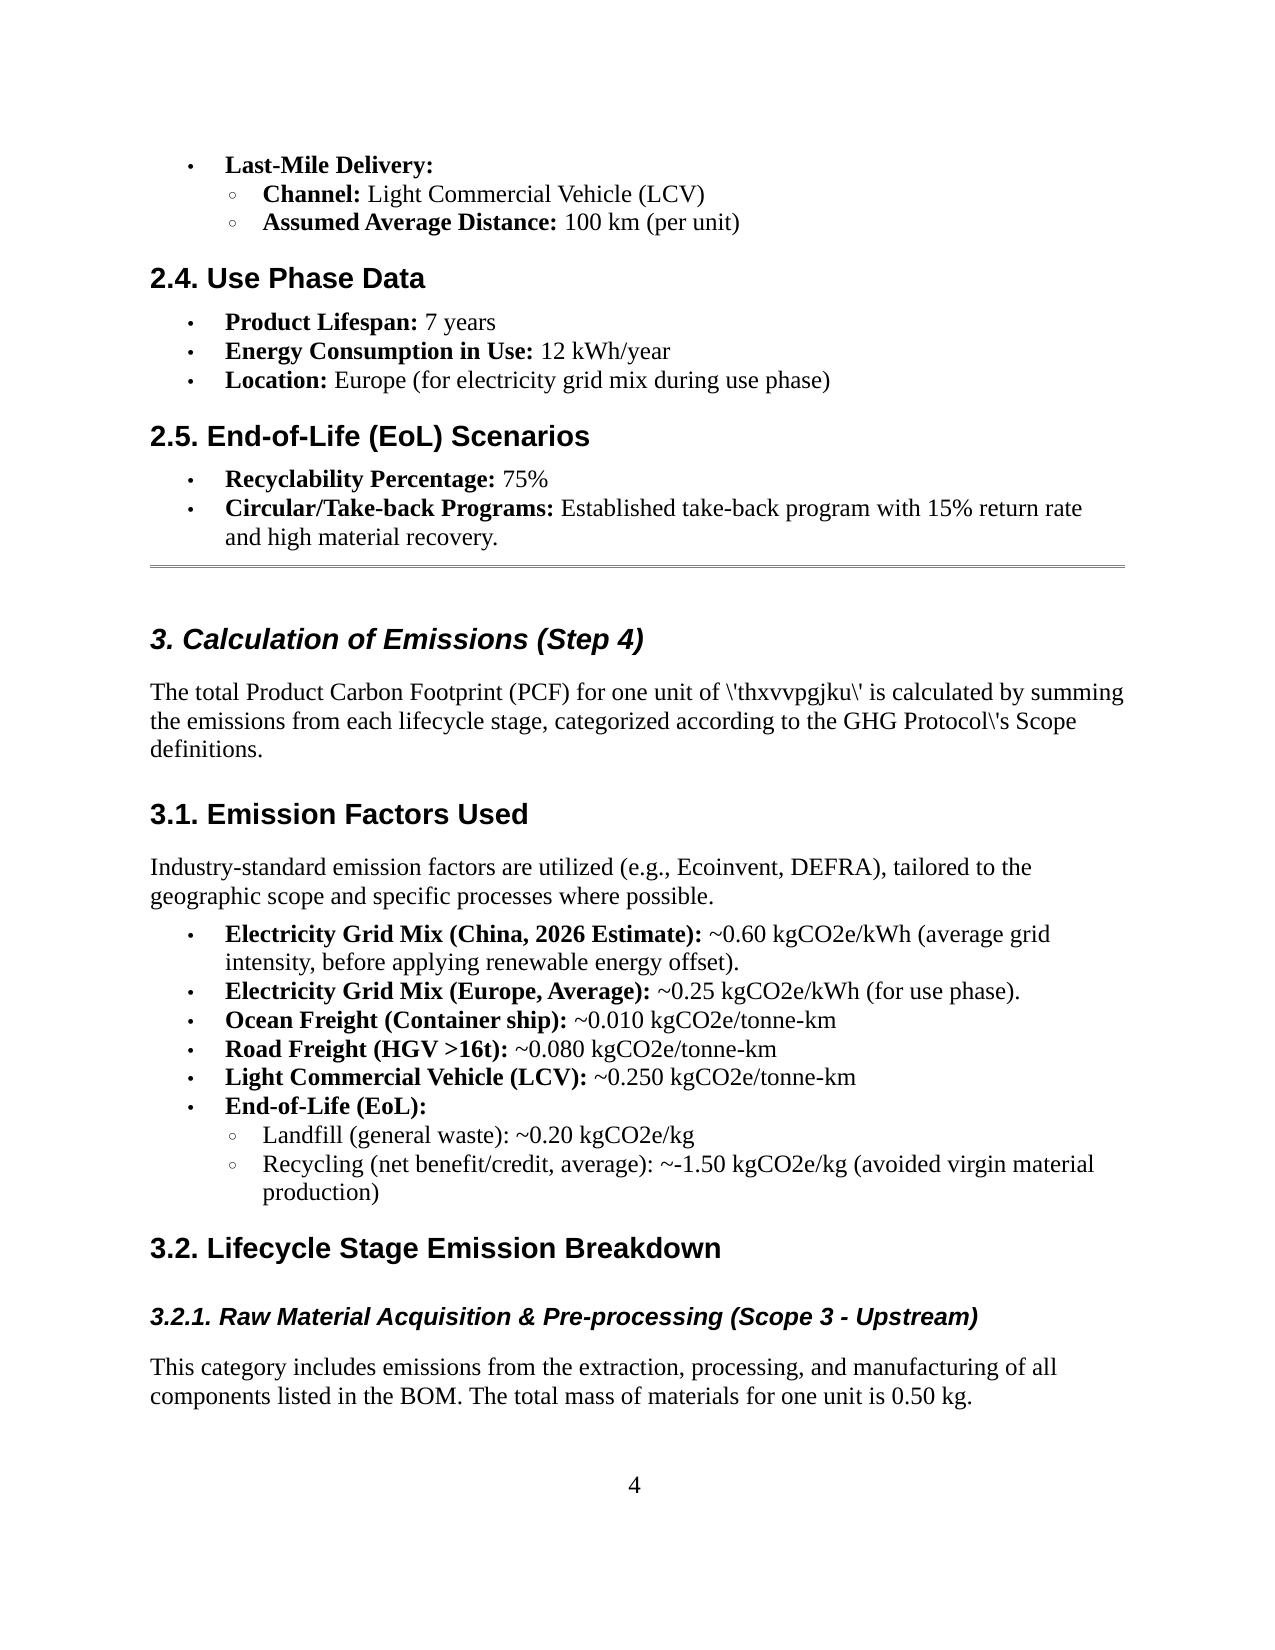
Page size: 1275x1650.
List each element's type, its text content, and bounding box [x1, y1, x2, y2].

list Product Lifespan: 7 years [187, 307, 1125, 336]
list Road Freight (HGV >16t): ~0.080 kgCO2e/tonne-km [187, 1034, 1125, 1062]
subtitle 3.2. Lifecycle Stage Emission Breakdown [150, 1231, 1125, 1265]
list Recyclability Percentage: 75% [187, 464, 1125, 493]
list Channel: Light Commercial Vehicle (LCV) [225, 179, 1125, 207]
list Electricity Grid Mix (China, 2026 Estimate): ~0.60 kgCO2e/kWh (average grid intensity, before applying renewable energy offset). [187, 919, 1125, 976]
list Recycling (net benefit/credit, average): ~-1.50 kgCO2e/kg (avoided virgin material production) [225, 1149, 1125, 1206]
list Light Commercial Vehicle (LCV): ~0.250 kgCO2e/tonne-km [187, 1062, 1125, 1091]
list Circular/Take-back Programs: Established take-back program with 15% return rate and high material recovery. [187, 493, 1125, 551]
subtitle 2.5. End-of-Life (EoL) Scenarios [150, 418, 1125, 452]
subtitle 2.4. Use Phase Data [150, 261, 1125, 295]
subtitle 3.2.1. Raw Material Acquisition & Pre-processing (Scope 3 - Upstream) [150, 1302, 1125, 1331]
text This category includes emissions from the extraction, processing, and manufacturing of all components listed in the BOM. The total mass of materials for one unit is 0.50 kg. [150, 1352, 1125, 1410]
subtitle 3. Calculation of Emissions (Step 4) [150, 622, 1125, 656]
text The total Product Carbon Footprint (PCF) for one unit of \'thxvvpgjku\' is calculated by summing the emissions from each lifecycle stage, categorized according to the GHG Protocol\'s Scope definitions. [150, 677, 1125, 763]
list Electricity Grid Mix (Europe, Average): ~0.25 kgCO2e/kWh (for use phase). [187, 976, 1125, 1005]
subtitle 3.1. Emission Factors Used [150, 797, 1125, 831]
list Energy Consumption in Use: 12 kWh/year [187, 336, 1125, 365]
list Landfill (general waste): ~0.20 kgCO2e/kg [225, 1120, 1125, 1149]
list Ocean Freight (Container ship): ~0.010 kgCO2e/tonne-km [187, 1005, 1125, 1034]
list Assumed Average Distance: 100 km (per unit) [225, 207, 1125, 236]
list Last-Mile Delivery: [187, 150, 1125, 179]
list End-of-Life (EoL): [187, 1091, 1125, 1120]
text Industry-standard emission factors are utilized (e.g., Ecoinvent, DEFRA), tailored to the geographic scope and specific processes where possible. [150, 852, 1125, 910]
list Location: Europe (for electricity grid mix during use phase) [187, 365, 1125, 393]
